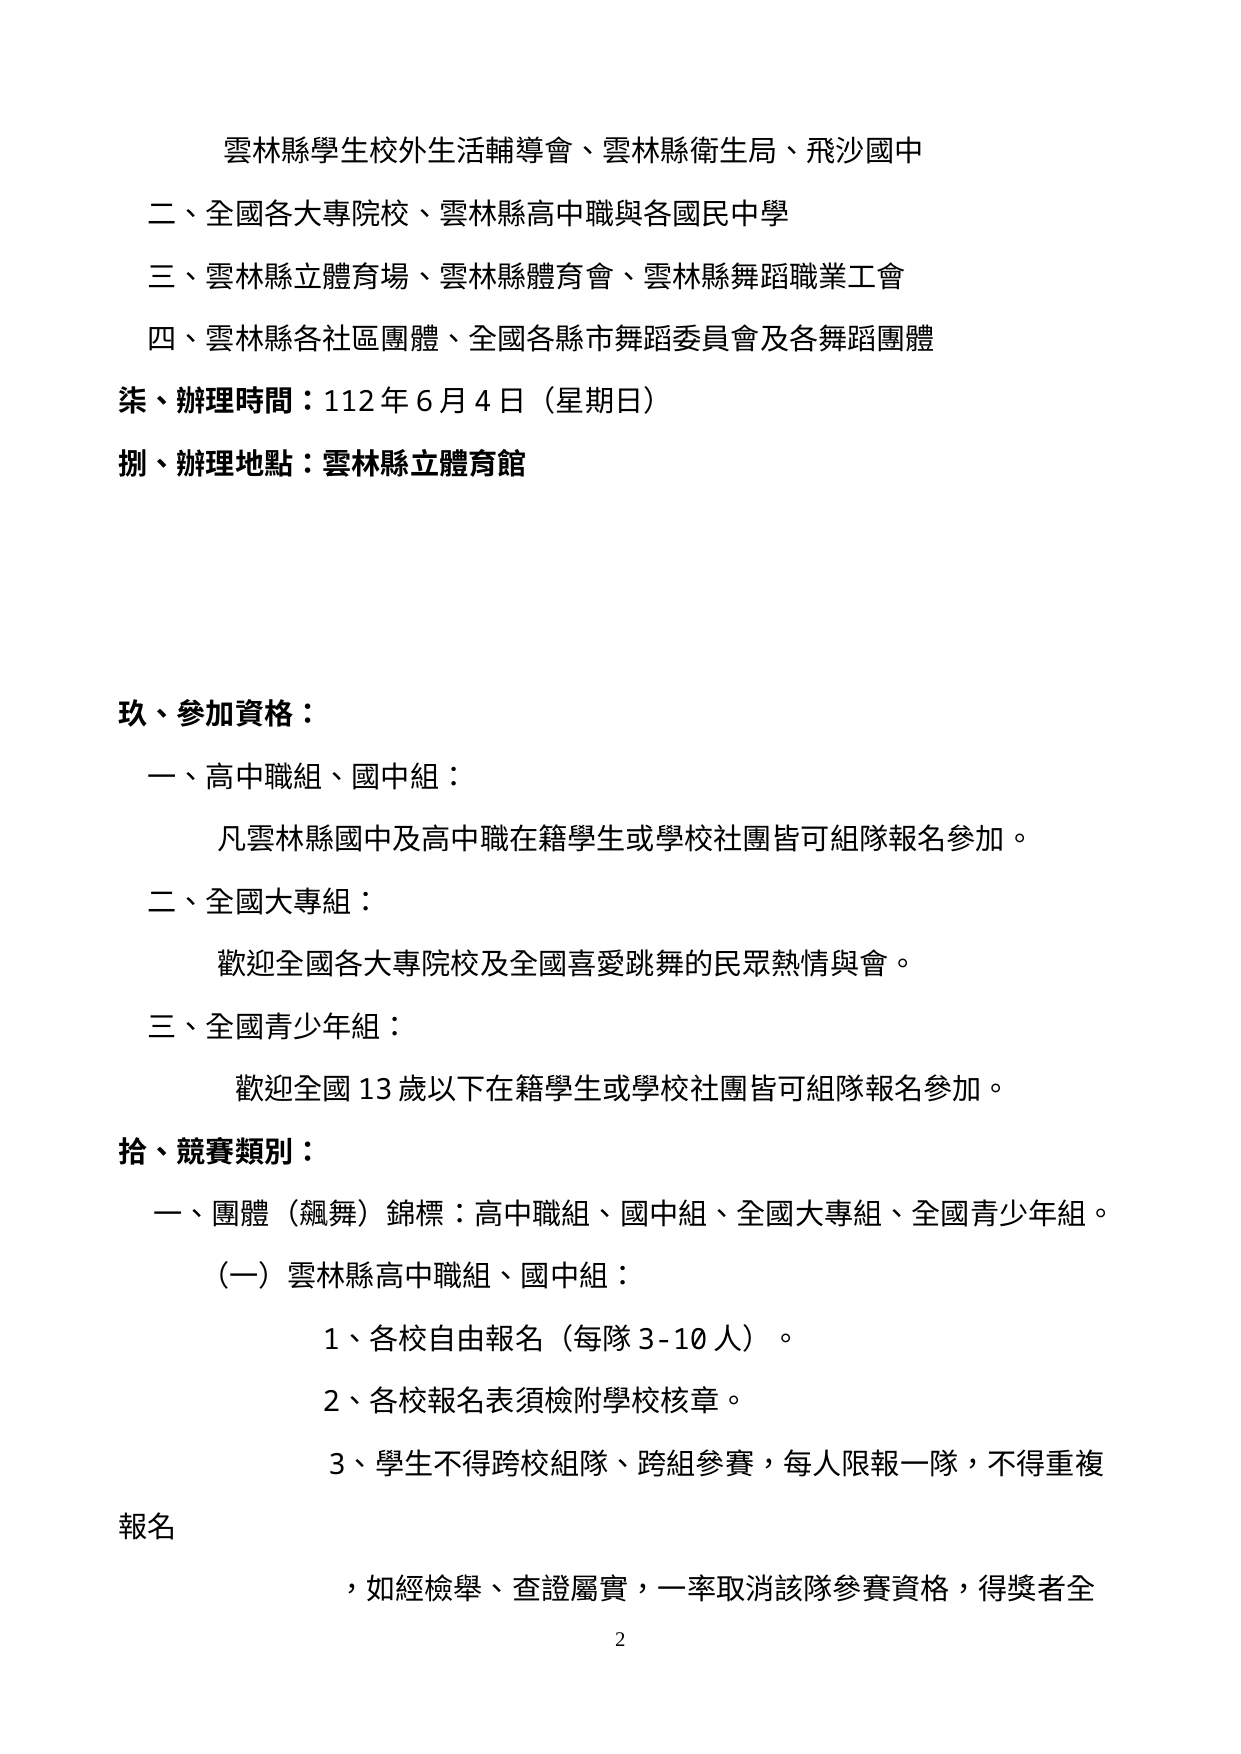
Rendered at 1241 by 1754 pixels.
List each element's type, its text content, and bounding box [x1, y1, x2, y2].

text 捌、辦理地點：雲林縣立體育館 [118, 420, 1122, 483]
text ，如經檢舉、查證屬實，一率取消該隊參賽資格，得獎者全 [118, 1545, 1122, 1608]
text 柒、辦理時間：112年6月4日（星期日） [118, 358, 1122, 420]
text 一、團體（飆舞）錦標：高中職組、國中組、全國大專組、全國青少年組。 [118, 1170, 1122, 1233]
text 雲林縣學生校外生活輔導會、雲林縣衛生局、飛沙國中 [118, 108, 1122, 170]
text 二、全國大專組： [118, 858, 1122, 920]
text 1、各校自由報名（每隊3-10人）。 [118, 1295, 1122, 1358]
text 2、各校報名表須檢附學校核章。 [118, 1358, 1122, 1420]
text 玖、參加資格： [118, 670, 1122, 733]
text 3、學生不得跨校組隊、跨組參賽，每人限報一隊，不得重複報名 [118, 1420, 1122, 1545]
text 拾、競賽類別： [118, 1108, 1122, 1170]
text 三、全國青少年組： [118, 983, 1122, 1045]
text 三、雲林縣立體育場、雲林縣體育會、雲林縣舞蹈職業工會 [147, 233, 1122, 295]
text 二、全國各大專院校、雲林縣高中職與各國民中學 [147, 170, 1122, 233]
text 四、雲林縣各社區團體、全國各縣市舞蹈委員會及各舞蹈團體 [147, 295, 1122, 358]
text 歡迎全國13歲以下在籍學生或學校社團皆可組隊報名參加。 [118, 1045, 1122, 1108]
text 一、高中職組、國中組： [118, 733, 1122, 795]
text 歡迎全國各大專院校及全國喜愛跳舞的民眾熱情與會。 [118, 920, 1122, 983]
text （一）雲林縣高中職組、國中組： [118, 1233, 1122, 1295]
text 凡雲林縣國中及高中職在籍學生或學校社團皆可組隊報名參加。 [118, 795, 1122, 858]
